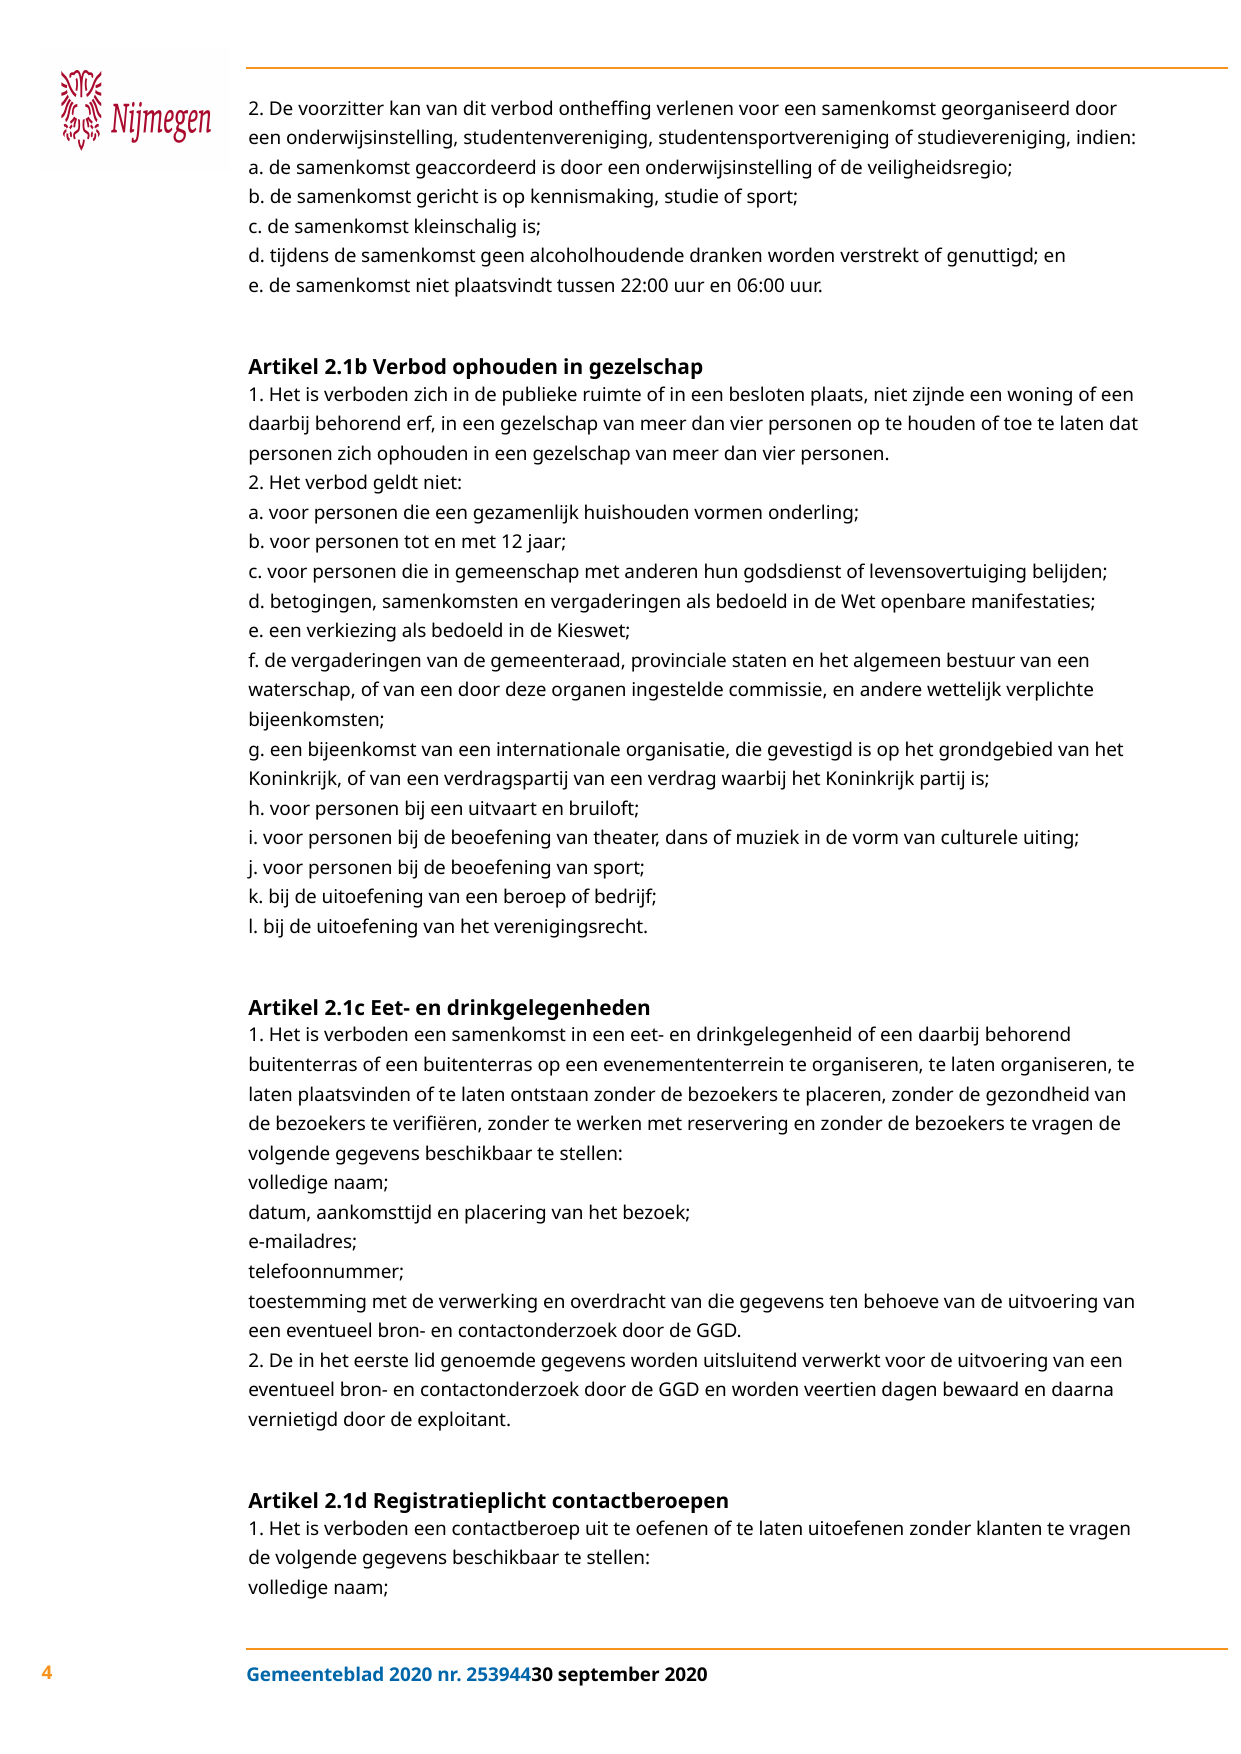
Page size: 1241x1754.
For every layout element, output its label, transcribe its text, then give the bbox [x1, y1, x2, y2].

text a. de samenkomst geaccordeerd is door een onderwijsinstelling of de veiligheidsregio; [248, 154, 1152, 180]
text d. betogingen, samenkomsten en vergaderingen als bedoeld in de Wet openbare manifestaties; [248, 588, 1152, 613]
text h. voor personen bij een uitvaart en bruiloft; [248, 795, 1152, 821]
text k. bij de uitoefening van een beroep of bedrijf; [248, 884, 1152, 909]
text Artikel 2.1c Eet- en drinkgelegenheden [248, 993, 1152, 1022]
text telefoonnummer; [248, 1258, 1152, 1284]
text Artikel 2.1b Verbod ophouden in gezelschap [248, 352, 1152, 381]
text 2. De voorzitter kan van dit verbod ontheffing verlenen voor een samenkomst georganiseerd door een onderwijsinstelling, studentenvereniging, studentensportvereniging of studievereniging, indien: [248, 95, 1152, 150]
text l. bij de uitoefening van het verenigingsrecht. [248, 913, 1152, 939]
text Artikel 2.1d Registratieplicht contactberoepen [248, 1486, 1152, 1515]
text 2. De in het eerste lid genoemde gegevens worden uitsluitend verwerkt voor de uitvoering van een eventueel bron- en contactonderzoek door de GGD en worden veertien dagen bewaard en daarna vernietigd door de exploitant. [248, 1347, 1152, 1432]
text i. voor personen bij de beoefening van theater, dans of muziek in de vorm van culturele uiting; [248, 824, 1152, 850]
text 1. Het is verboden een contactberoep uit te oefenen of te laten uitoefenen zonder klanten te vragen de volgende gegevens beschikbaar te stellen: [248, 1515, 1152, 1570]
text 2. Het verbod geldt niet: [248, 469, 1152, 495]
text 1. Het is verboden een samenkomst in een eet- en drinkgelegenheid of een daarbij behorend buitenterras of een buitenterras op een evenemententerrein te organiseren, te laten organiseren, te laten plaatsvinden of te laten ontstaan zonder de bezoekers te placeren, zonder de gezondheid van de bezoekers te verifiëren, zonder te werken met reservering en zonder de bezoekers te vragen de volgende gegevens beschikbaar te stellen: [248, 1022, 1152, 1166]
text a. voor personen die een gezamenlijk huishouden vormen onderling; [248, 499, 1152, 525]
text c. de samenkomst kleinschalig is; [248, 213, 1152, 239]
text toestemming met de verwerking en overdracht van die gegevens ten behoeve van de uitvoering van een eventueel bron- en contactonderzoek door de GGD. [248, 1288, 1152, 1343]
text f. de vergaderingen van de gemeenteraad, provinciale staten en het algemeen bestuur van een waterschap, of van een door deze organen ingestelde commissie, en andere wettelijk verplichte bijeenkomsten; [248, 647, 1152, 732]
text j. voor personen bij de beoefening van sport; [248, 854, 1152, 880]
text volledige naam; [248, 1574, 1152, 1599]
text c. voor personen die in gemeenschap met anderen hun godsdienst of levensovertuiging belijden; [248, 558, 1152, 584]
picture [41, 47, 231, 172]
text b. voor personen tot en met 12 jaar; [248, 529, 1152, 554]
text e. de samenkomst niet plaatsvindt tussen 22:00 uur en 06:00 uur. [248, 272, 1152, 298]
text g. een bijeenkomst van een internationale organisatie, die gevestigd is op het grondgebied van het Koninkrijk, of van een verdragspartij van een verdrag waarbij het Koninkrijk partij is; [248, 736, 1152, 791]
text 1. Het is verboden zich in de publieke ruimte of in een besloten plaats, niet zijnde een woning of een daarbij behorend erf, in een gezelschap van meer dan vier personen op te houden of toe te laten dat personen zich ophouden in een gezelschap van meer dan vier personen. [248, 381, 1152, 466]
text e. een verkiezing als bedoeld in de Kieswet; [248, 617, 1152, 643]
text b. de samenkomst gericht is op kennismaking, studie of sport; [248, 183, 1152, 209]
text volledige naam; [248, 1169, 1152, 1195]
text d. tijdens de samenkomst geen alcoholhoudende dranken worden verstrekt of genuttigd; en [248, 243, 1152, 268]
text datum, aankomsttijd en placering van het bezoek; [248, 1199, 1152, 1225]
text e-mailadres; [248, 1229, 1152, 1254]
